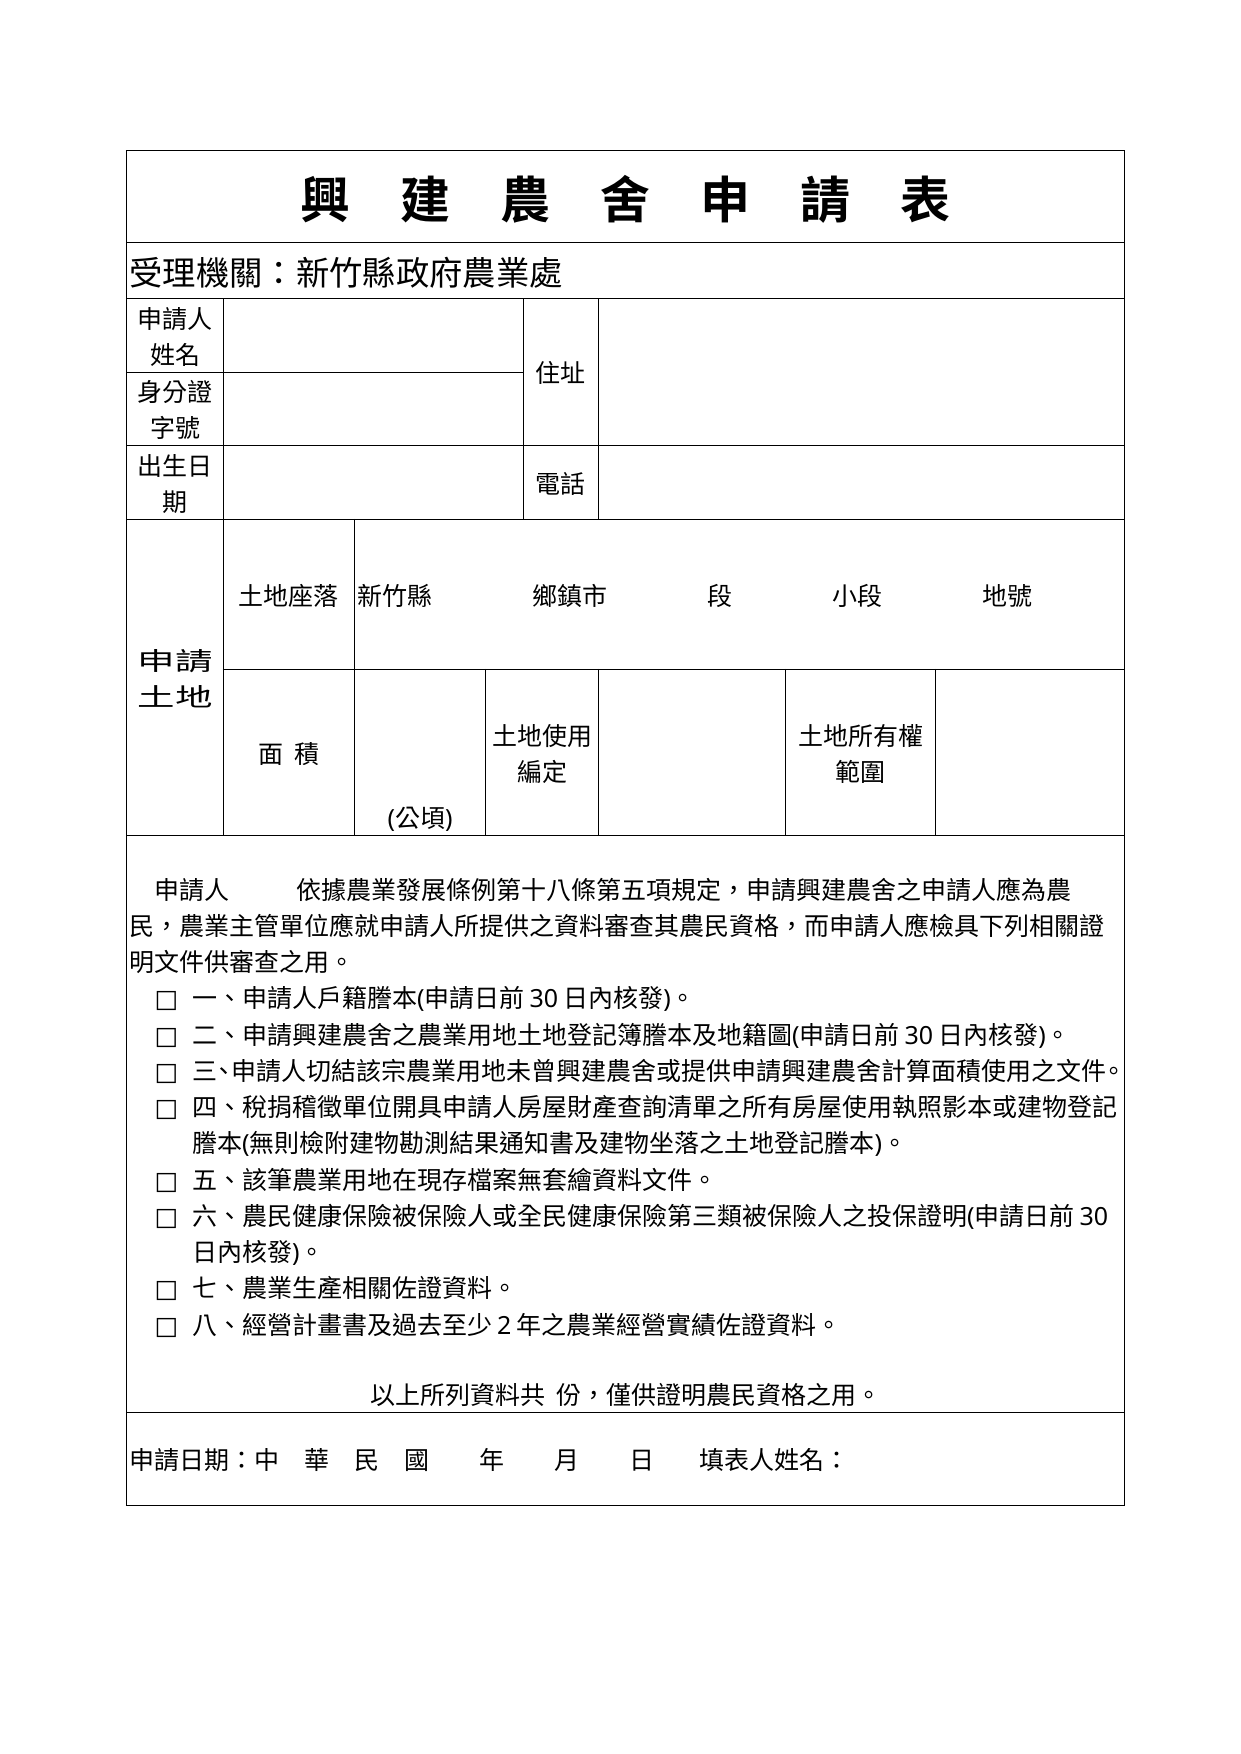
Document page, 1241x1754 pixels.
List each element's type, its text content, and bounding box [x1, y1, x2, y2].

table_cell 土地使用編定 [486, 670, 598, 835]
table_cell [936, 670, 1124, 835]
table_cell [224, 299, 523, 372]
table_cell 申請人姓名 [127, 299, 223, 372]
table_cell (公頃) [355, 670, 485, 835]
table_cell 受理機關：新竹縣政府農業處 [127, 243, 1124, 298]
table_cell [599, 670, 785, 835]
table_cell 面 積 [224, 670, 354, 835]
table_cell [224, 373, 523, 445]
table_cell [224, 446, 523, 519]
table_cell 土地所有權範圍 [786, 670, 935, 835]
table_cell 出生日期 [127, 446, 223, 519]
table_cell 申請 土地 [127, 520, 223, 835]
table_cell 電話 [524, 446, 598, 519]
table_cell 住址 [524, 299, 598, 445]
table_cell 新竹縣 鄉鎮市 段 小段 地號 [355, 520, 1124, 669]
table_cell 身分證字號 [127, 373, 223, 445]
table_cell 土地座落 [224, 520, 354, 669]
table_header 興 建 農 舍 申 請 表 [127, 151, 1124, 242]
table_cell [599, 299, 1124, 445]
table_cell [599, 446, 1124, 519]
table_cell 申請人 依據農業發展條例第十八條第五項規定，申請興建農舍之申請人應為農民，農業主管單位應就申請人所提供之資料審查其農民資格，而申請人應檢具下列相關證明文件供審查之用。 一、申請人戶籍謄本(申請日前30日內核發)。 二、申請興建農舍之農業用地土地登記簿謄本及地籍圖(申請日前30日內核發)。 三、申請人切結該宗農業用地未曾興建農舍或提供申請興建農舍計算面積使用之文件。 四、稅捐稽徵單位開具申請人房屋財產查詢清單之所有房屋使用執照影本或建物登記謄本(無則檢附建物勘測結果通知書及建物坐落之土地登記謄本)。 五、該筆農業用地在現存檔案無套繪資料文件。 六、農民健康保險被保險人或全民健康保險第三類被保險人之投保證明(申請日前30日內核發)。 七、農業生產相關佐證資料。 八、經營計畫書及過去至少2年之農業經營實績佐證資料。 以上所列資料共 份，僅供證明農民資格之用。 [127, 836, 1124, 1412]
table_cell 申請日期：中 華 民 國 年 月 日 填表人姓名： [127, 1413, 1124, 1504]
